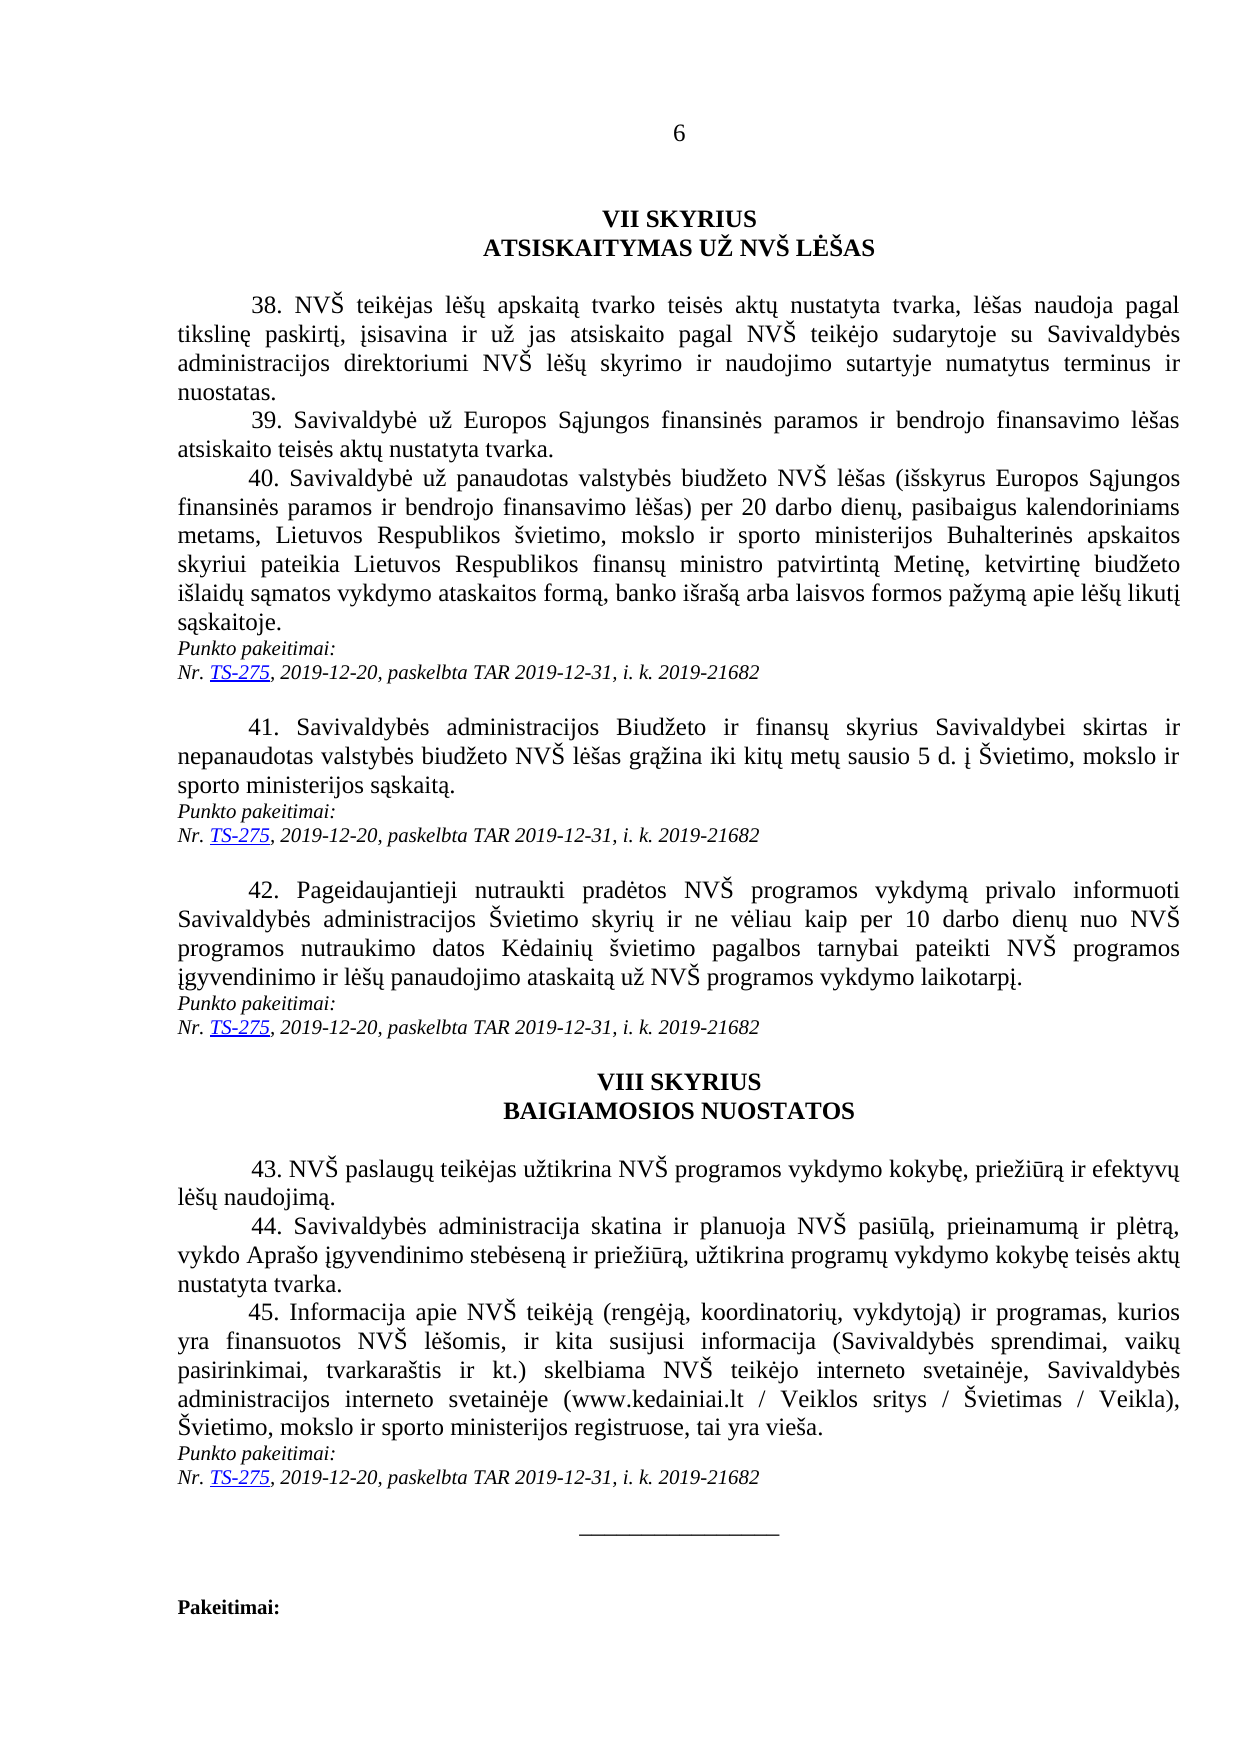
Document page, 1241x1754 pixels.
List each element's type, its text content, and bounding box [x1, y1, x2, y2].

text Punkto pakeitimai: [177, 636, 1181, 660]
text 41. Savivaldybės administracijos Biudžeto ir finansų skyrius Savivaldybei skirtas ir nepanaudotas valstybės biudžeto NVŠ lėšas grąžina iki kitų metų sausio 5 d. į Švietimo, mokslo ir sporto ministerijos sąskaitą. [177, 712, 1181, 799]
text 45. Informacija apie NVŠ teikėją (rengėją, koordinatorių, vykdytoją) ir programas, kurios yra finansuotos NVŠ lėšomis, ir kita susijusi informacija (Savivaldybės sprendimai, vaikų pasirinkimai, tvarkaraštis ir kt.) skelbiama NVŠ teikėjo interneto svetainėje, Savivaldybės administracijos interneto svetainėje (www.kedainiai.lt / Veiklos sritys / Švietimas / Veikla), Švietimo, mokslo ir sporto ministerijos registruose, tai yra vieša. [177, 1297, 1181, 1441]
text VII SKYRIUS [177, 204, 1181, 233]
text Pakeitimai: [177, 1595, 1181, 1619]
text 43. NVŠ paslaugų teikėjas užtikrina NVŠ programos vykdymo kokybę, priežiūrą ir efektyvų lėšų naudojimą. [177, 1154, 1181, 1211]
text Nr. TS-275, 2019-12-20, paskelbta TAR 2019-12-31, i. k. 2019-21682 [177, 823, 1181, 847]
text ATSISKAITYMAS UŽ NVŠ LĖŠAS [177, 233, 1181, 262]
text Nr. TS-275, 2019-12-20, paskelbta TAR 2019-12-31, i. k. 2019-21682 [177, 1015, 1181, 1039]
text 44. Savivaldybės administracija skatina ir planuoja NVŠ pasiūlą, prieinamumą ir plėtrą, vykdo Aprašo įgyvendinimo stebėseną ir priežiūrą, užtikrina programų vykdymo kokybę teisės aktų nustatyta tvarka. [177, 1211, 1181, 1297]
text Punkto pakeitimai: [177, 1441, 1181, 1465]
text Punkto pakeitimai: [177, 991, 1181, 1015]
text –––––––––––––––– [177, 1518, 1181, 1547]
text Nr. TS-275, 2019-12-20, paskelbta TAR 2019-12-31, i. k. 2019-21682 [177, 1465, 1181, 1489]
text BAIGIAMOSIOS NUOSTATOS [177, 1096, 1181, 1125]
text VIII SKYRIUS [177, 1067, 1181, 1096]
text 40. Savivaldybė už panaudotas valstybės biudžeto NVŠ lėšas (išskyrus Europos Sąjungos finansinės paramos ir bendrojo finansavimo lėšas) per 20 darbo dienų, pasibaigus kalendoriniams metams, Lietuvos Respublikos švietimo, mokslo ir sporto ministerijos Buhalterinės apskaitos skyriui pateikia Lietuvos Respublikos finansų ministro patvirtintą Metinę, ketvirtinę biudžeto išlaidų sąmatos vykdymo ataskaitos formą, banko išrašą arba laisvos formos pažymą apie lėšų likutį sąskaitoje. [177, 463, 1181, 636]
text 39. Savivaldybė už Europos Sąjungos finansinės paramos ir bendrojo finansavimo lėšas atsiskaito teisės aktų nustatyta tvarka. [177, 406, 1181, 463]
text 42. Pageidaujantieji nutraukti pradėtos NVŠ programos vykdymą privalo informuoti Savivaldybės administracijos Švietimo skyrių ir ne vėliau kaip per 10 darbo dienų nuo NVŠ programos nutraukimo datos Kėdainių švietimo pagalbos tarnybai pateikti NVŠ programos įgyvendinimo ir lėšų panaudojimo ataskaitą už NVŠ programos vykdymo laikotarpį. [177, 876, 1181, 991]
text Nr. TS-275, 2019-12-20, paskelbta TAR 2019-12-31, i. k. 2019-21682 [177, 660, 1181, 684]
text 38. NVŠ teikėjas lėšų apskaitą tvarko teisės aktų nustatyta tvarka, lėšas naudoja pagal tikslinę paskirtį, įsisavina ir už jas atsiskaito pagal NVŠ teikėjo sudarytoje su Savivaldybės administracijos direktoriumi NVŠ lėšų skyrimo ir naudojimo sutartyje numatytus terminus ir nuostatas. [177, 291, 1181, 406]
text Punkto pakeitimai: [177, 799, 1181, 823]
